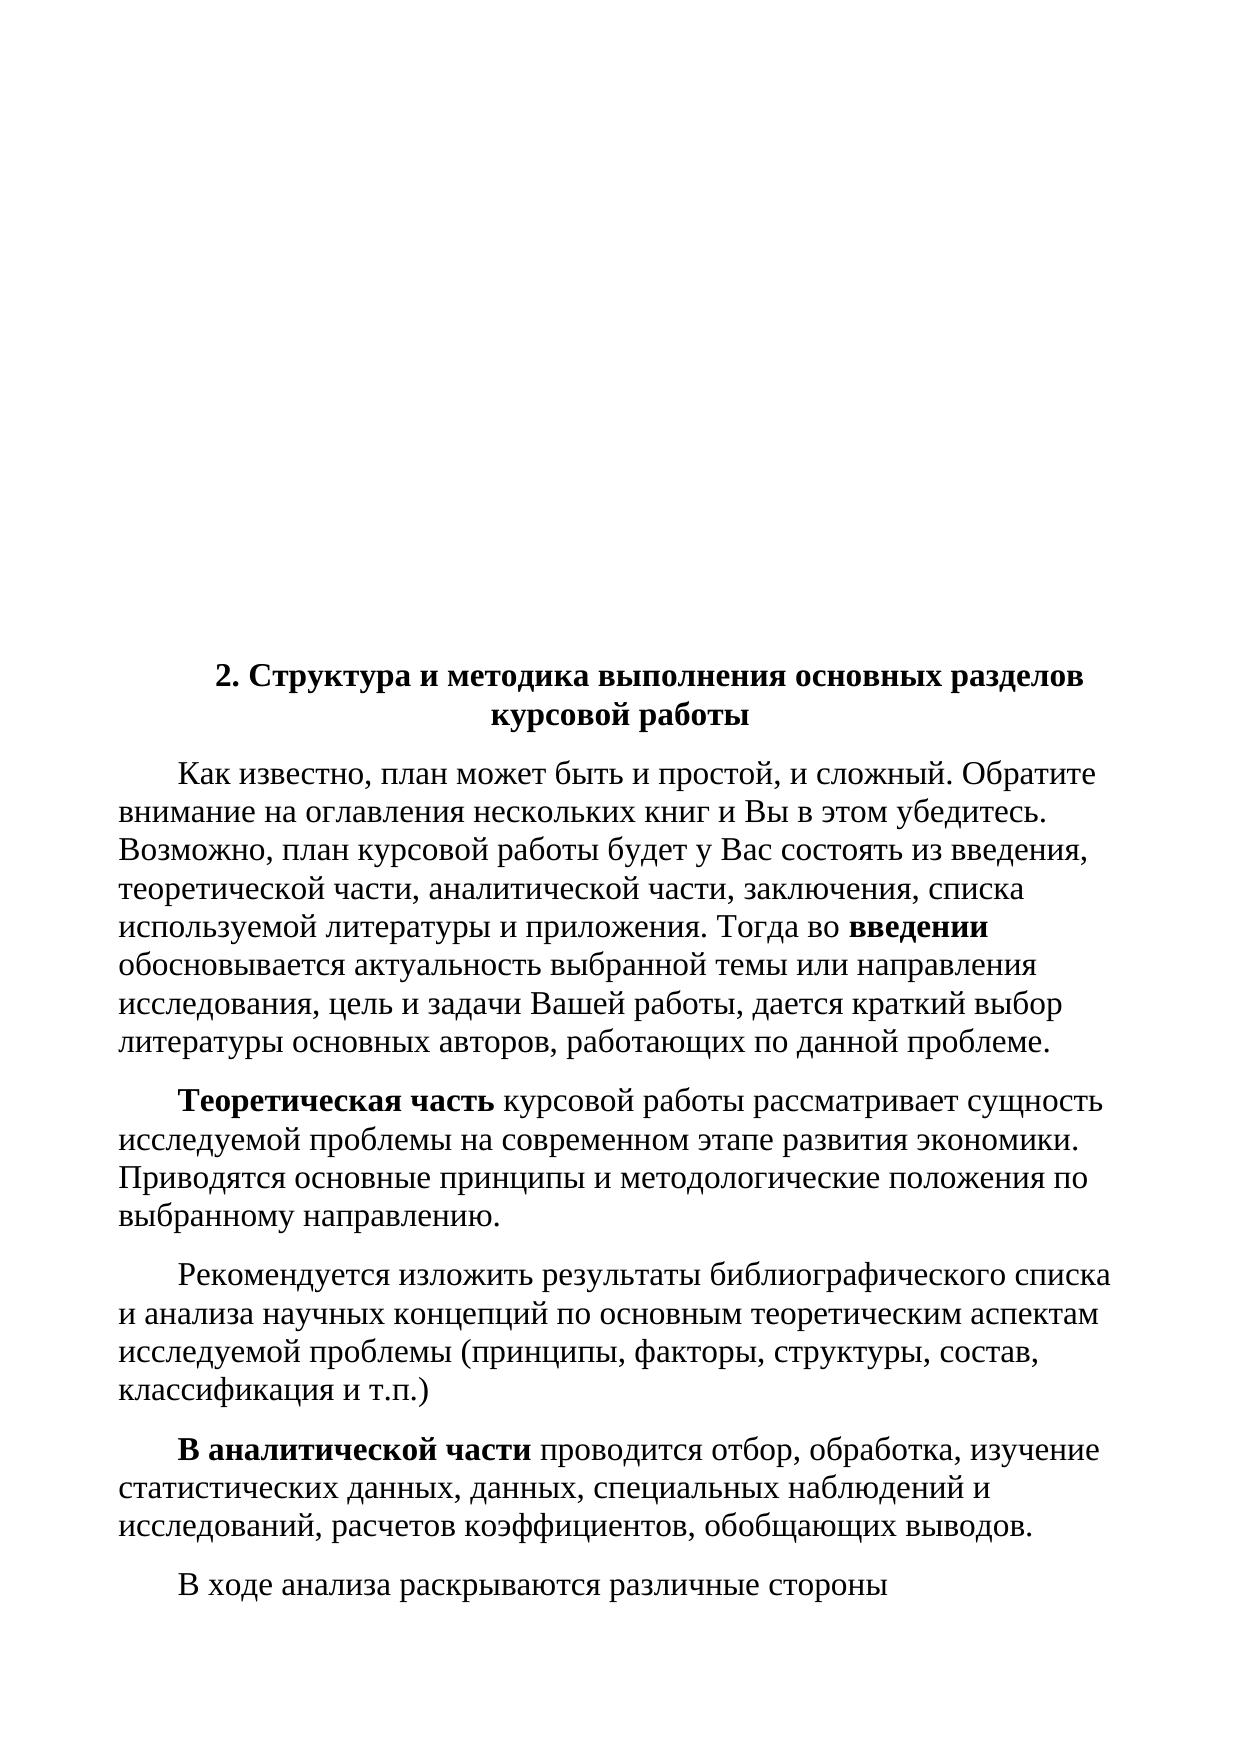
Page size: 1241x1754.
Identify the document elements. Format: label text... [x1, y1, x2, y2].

text Рекомендуется изложить результаты библиографического списка и анализа научных концепций по основным теоретическим аспектам исследуемой проблемы (принципы, факторы, структуры, состав, классификация и т.п.) [118, 1255, 1122, 1408]
text В ходе анализа раскрываются различные стороны [118, 1565, 1122, 1603]
text Теоретическая часть курсовой работы рассматривает сущность исследуемой проблемы на современном этапе развития экономики. Приводятся основные принципы и методологические положения по выбранному направлению. [118, 1081, 1122, 1234]
text В аналитической части проводится отбор, обработка, изучение статистических данных, данных, специальных наблюдений и исследований, расчетов коэффициентов, обобщающих выводов. [118, 1429, 1122, 1544]
text Как известно, план может быть и простой, и сложный. Обратите внимание на оглавления нескольких книг и Вы в этом убедитесь. Возможно, план курсовой работы будет у Вас состоять из введения, теоретической части, аналитической части, заключения, списка используемой литературы и приложения. Тогда во введении обосновывается актуальность выбранной темы или направления исследования, цель и задачи Вашей работы, дается краткий выбор литературы основных авторов, работающих по данной проблеме. [118, 753, 1122, 1060]
text 2. Структура и методика выполнения основных разделов курсовой работы [118, 656, 1122, 732]
